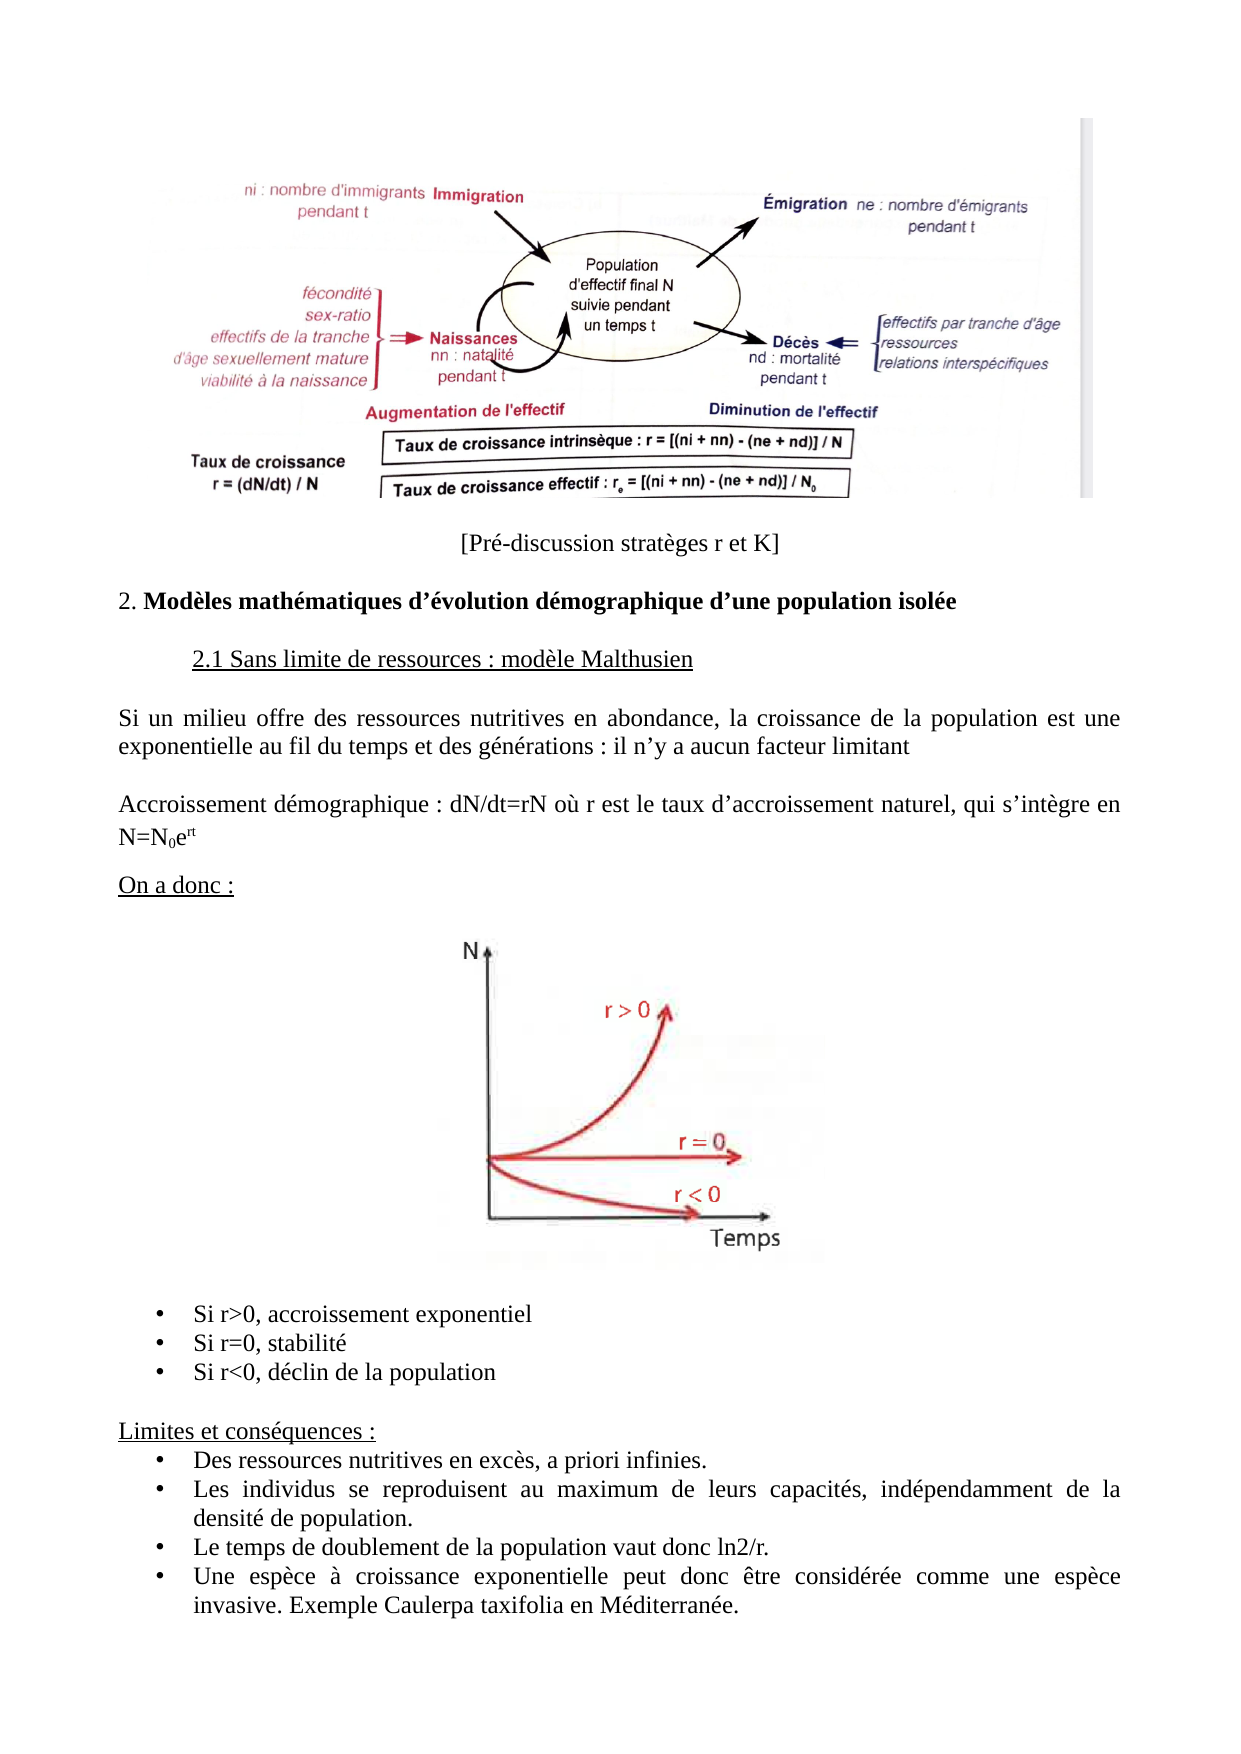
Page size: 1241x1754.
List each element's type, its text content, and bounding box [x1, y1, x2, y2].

list Si r=0, stabilité [156, 657, 1122, 686]
list Les individus se reproduisent au maximum de leurs capacités, indépendamment de la densité de population. [156, 803, 1122, 860]
list Si r<0, déclin de la population [156, 686, 1122, 715]
text Exemple 1 : population d’éléphants du parc Kruger (Afrique du Sud) [118, 948, 1122, 977]
list Des ressources nutritives en excès, a priori infinies. [156, 774, 1122, 802]
text Limites et conséquences : [118, 744, 1122, 773]
list Le temps de doublement de la population vaut donc ln2/r. [156, 861, 1122, 889]
text Exemple 2 : population humaine totale sur Terre [118, 1486, 1122, 1515]
picture [282, 1006, 959, 1457]
list Si r>0, accroissement exponentiel [156, 628, 1122, 657]
list Une espèce à croissance exponentielle peut donc être considérée comme une espèce invasive. Exemple Caulerpa taxifolia en Méditerranée. [156, 890, 1122, 947]
picture [415, 257, 826, 599]
text On a donc : [118, 199, 1122, 228]
text Accroissement démographique : dN/dt=rN où r est le taux d’accroissement naturel, qui s’intègre en N=N0ert [118, 118, 1122, 180]
